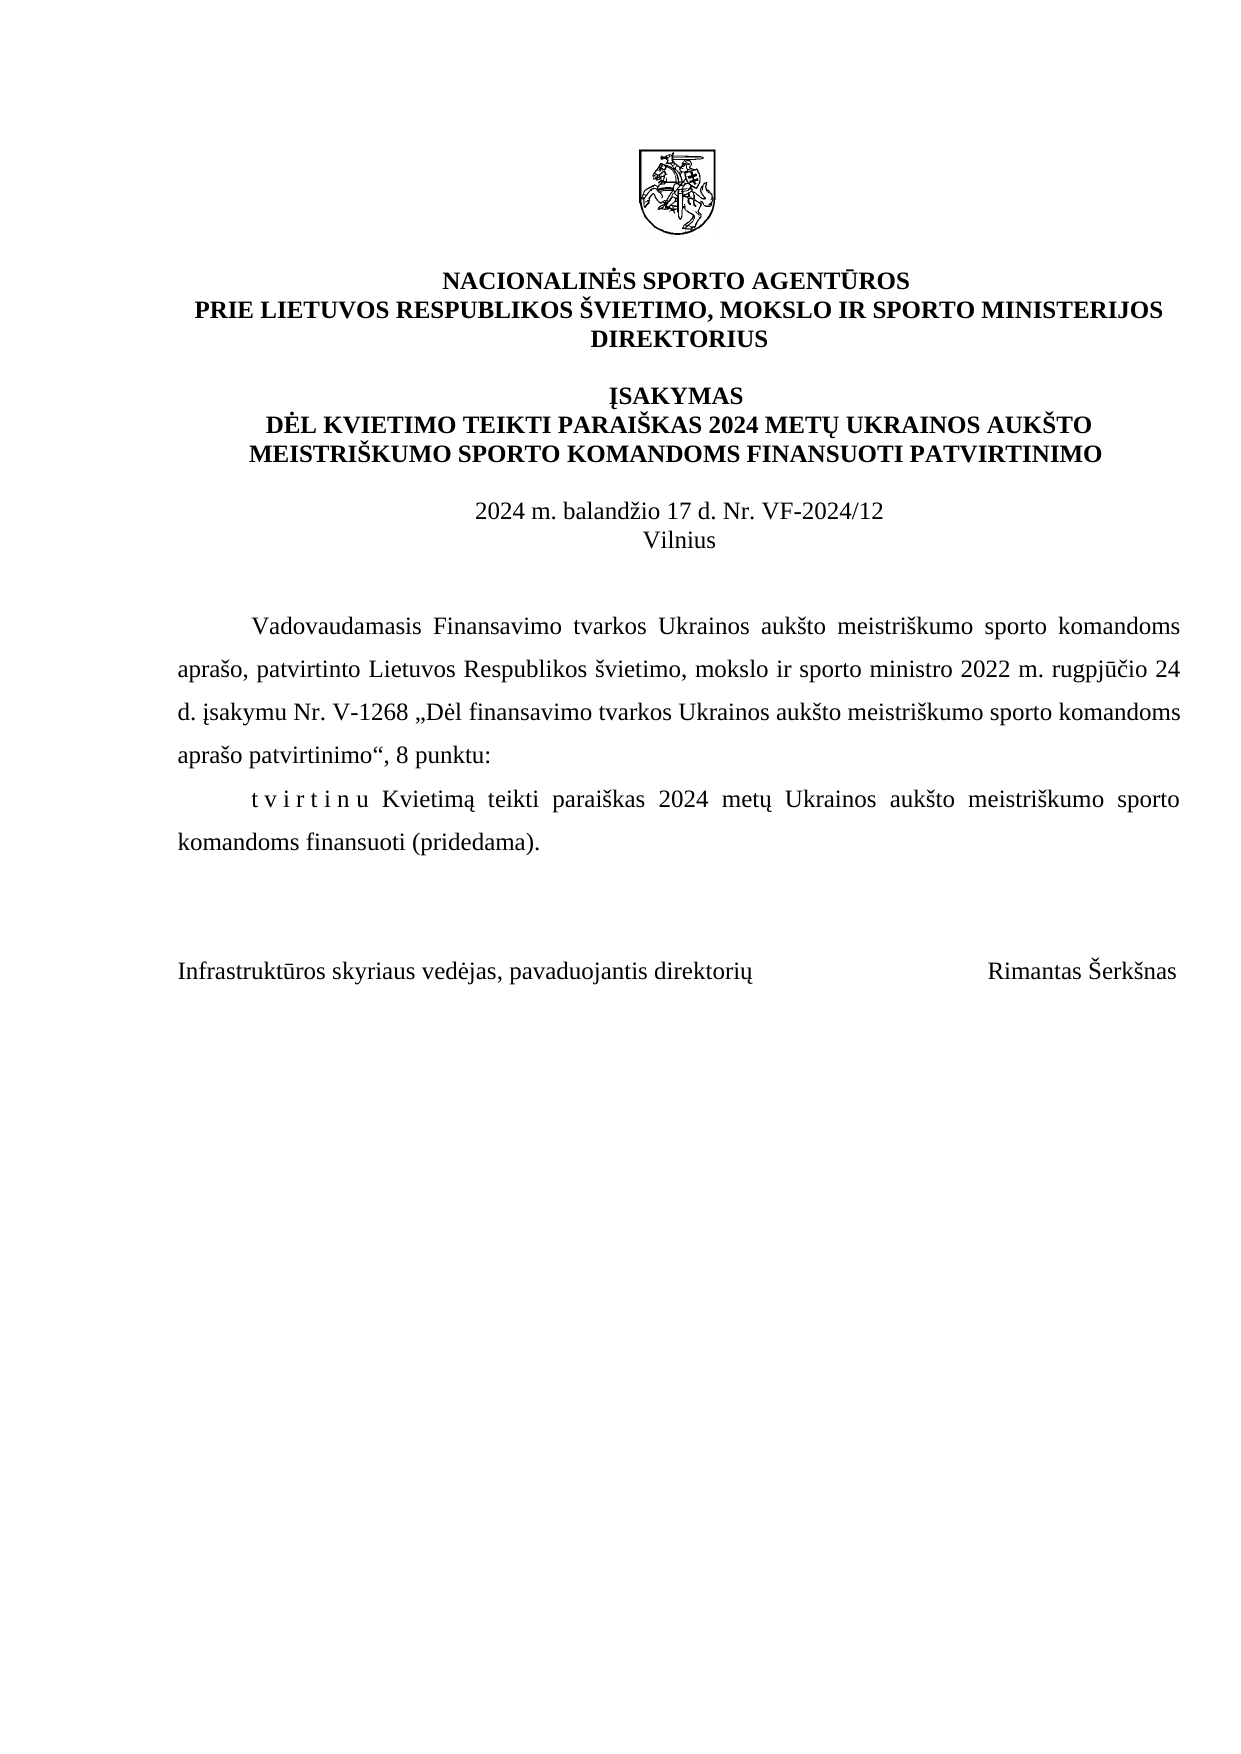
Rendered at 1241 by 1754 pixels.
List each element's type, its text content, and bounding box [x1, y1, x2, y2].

text NACIONALINĖS SPORTO AGENTŪROS [177, 266, 1181, 295]
text DĖL KVIETIMO TEIKTI PARAIŠKAS 2024 METŲ UKRAINOS AUKŠTO MEISTRIŠKUMO SPORTO KOMANDOMS FINANSUOTI PATVIRTINIMO [177, 410, 1181, 467]
text Infrastruktūros skyriaus vedėjas, pavaduojantis direktorių Rimantas Šerkšnas [177, 956, 1181, 985]
text PRIE LIETUVOS RESPUBLIKOS ŠVIETIMO, MOKSLO IR SPORTO MINISTERIJOS DIREKTORIUS [177, 295, 1181, 352]
text tvirtinu Kvietimą teikti paraiškas 2024 metų Ukrainos aukšto meistriškumo sporto komandoms finansuoti (pridedama). [177, 784, 1181, 856]
text Vilnius [177, 525, 1181, 554]
text Vadovaudamasis Finansavimo tvarkos Ukrainos aukšto meistriškumo sporto komandoms aprašo, patvirtinto Lietuvos Respublikos švietimo, mokslo ir sporto ministro 2022 m. rugpjūčio 24 d. įsakymu Nr. V-1268 „Dėl finansavimo tvarkos Ukrainos aukšto meistriškumo sporto komandoms aprašo patvirtinimo“, 8 punktu: [177, 611, 1181, 769]
text 2024 m. balandžio 17 d. Nr. VF-2024/12 [177, 496, 1181, 525]
text ĮSAKYMAS [177, 381, 1181, 410]
